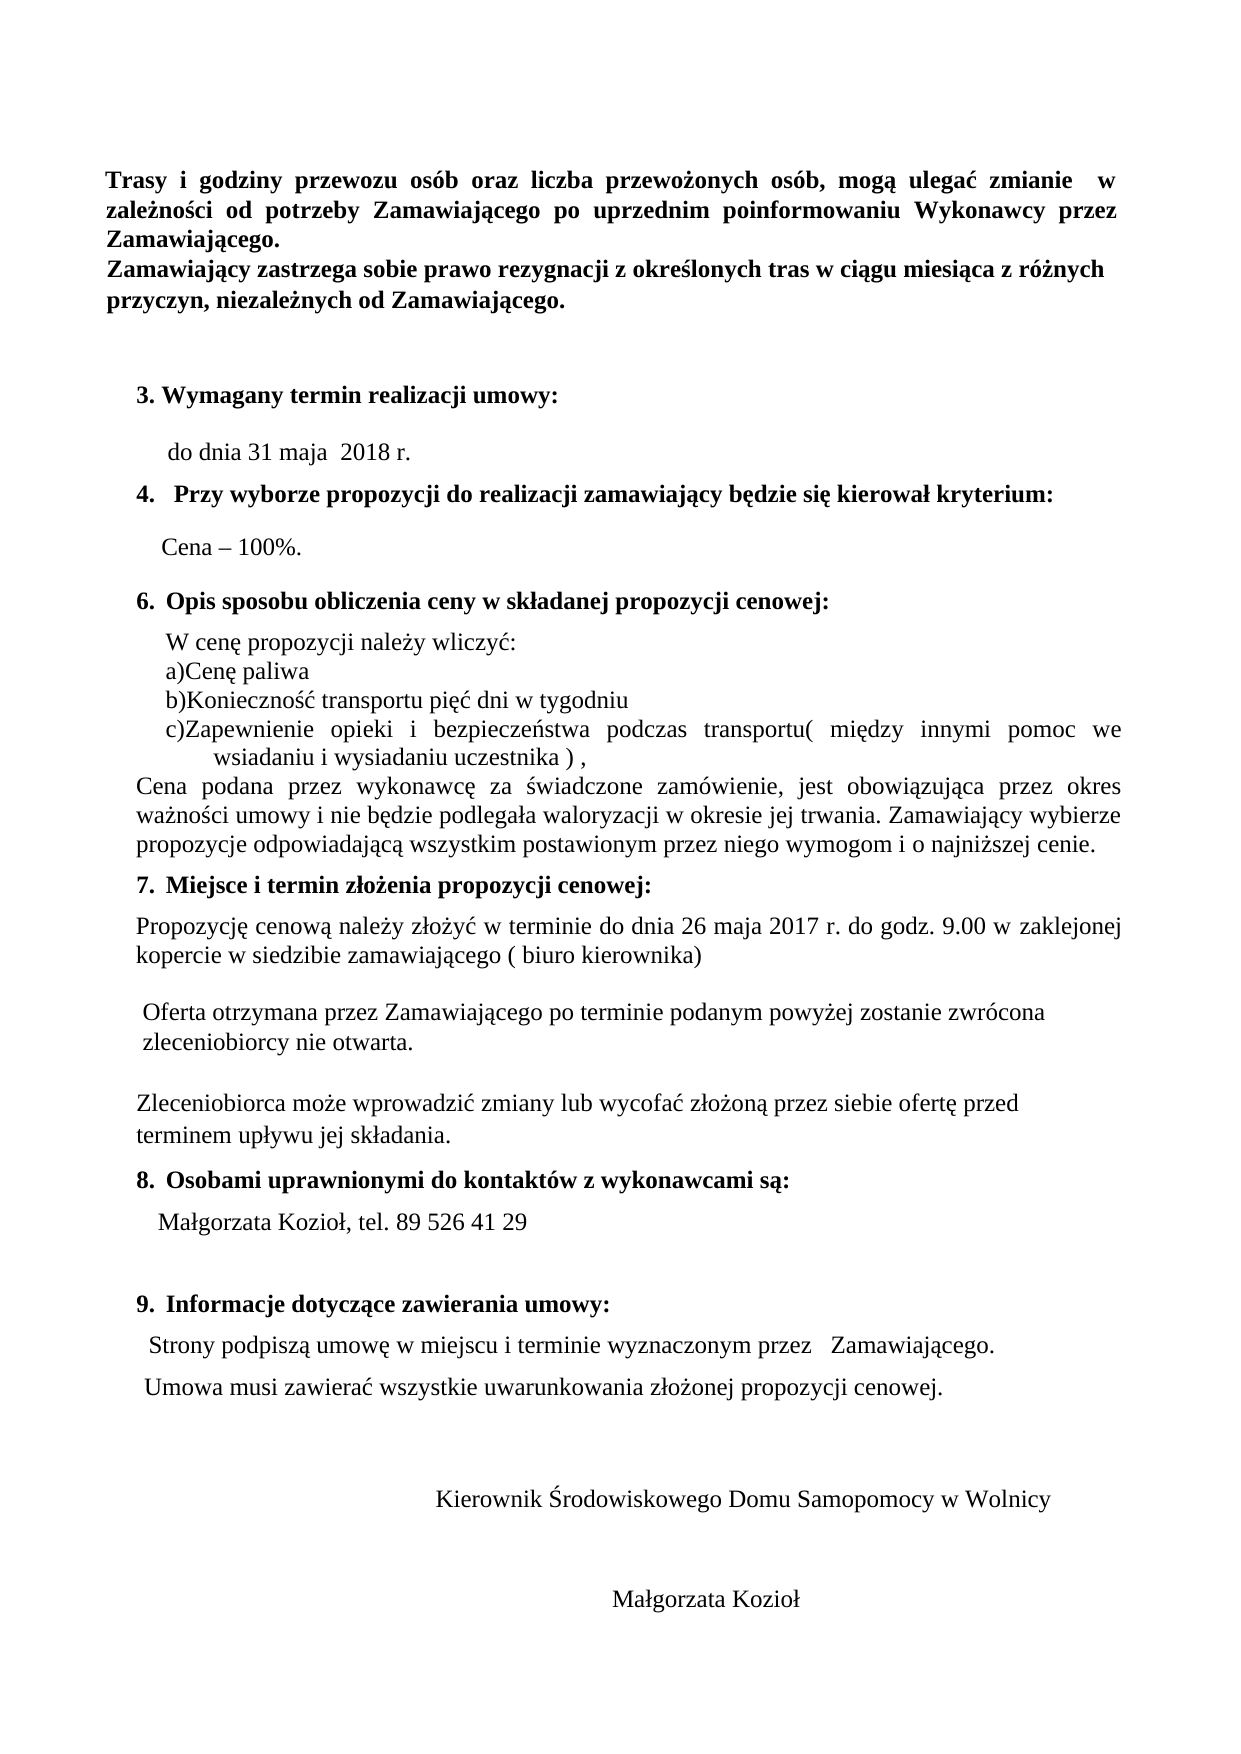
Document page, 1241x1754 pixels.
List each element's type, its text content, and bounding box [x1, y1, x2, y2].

text Strony podpiszą umowę w miejscu i terminie wyznaczonym przez Zamawiającego. [136, 1330, 1122, 1359]
text Propozycję cenową należy złożyć w terminie do dnia 26 maja 2017 r. do godz. 9.00 w zaklejonej kopercie w siedzibie zamawiającego ( biuro kierownika) [136, 911, 1122, 969]
text terminem upływu jej składania. [105, 1120, 1118, 1149]
text Oferta otrzymana przez Zamawiającego po terminie podanym powyżej zostanie zwrócona [105, 997, 1118, 1026]
text Zamawiający zastrzega sobie prawo rezygnacji z określonych tras w ciągu miesiąca z różnych przyczyn, niezależnych od Zamawiającego. [106, 254, 1122, 314]
text Cena – 100%. [136, 532, 1122, 561]
text 9. Informacje dotyczące zawierania umowy: [136, 1289, 1122, 1318]
list Zapewnienie opieki i bezpieczeństwa podczas transportu( między innymi pomoc we wsiadaniu i wysiadaniu uczestnika ) , [165, 714, 1122, 771]
text Trasy i godziny przewozu osób oraz liczba przewożonych osób, mogą ulegać zmianie w zależności od potrzeby Zamawiającego po uprzednim poinformowaniu Wykonawcy przez Zamawiającego. [105, 165, 1118, 253]
text 7. Miejsce i termin złożenia propozycji cenowej: [136, 870, 1122, 899]
text zleceniobiorcy nie otwarta. [105, 1027, 1118, 1056]
text 8. Osobami uprawnionymi do kontaktów z wykonawcami są: [136, 1165, 1122, 1194]
text W cenę propozycji należy wliczyć: [165, 627, 1122, 656]
text Umowa musi zawierać wszystkie uwarunkowania złożonej propozycji cenowej. [106, 1372, 1122, 1400]
text Cena podana przez wykonawcę za świadczone zamówienie, jest obowiązująca przez okres ważności umowy i nie będzie podlegała waloryzacji w okresie jej trwania. Zamawiający wybierze propozycje odpowiadającą wszystkim postawionym przez niego wymogom i o najniższej cenie. [136, 771, 1122, 857]
text Małgorzata Kozioł, tel. 89 526 41 29 [136, 1207, 1122, 1235]
list Konieczność transportu pięć dni w tygodniu [165, 685, 1122, 714]
text Kierownik Środowiskowego Domu Samopomocy w Wolnicy [114, 1484, 1122, 1513]
text Małgorzata Kozioł [114, 1584, 1122, 1613]
text do dnia 31 maja 2018 r. [106, 437, 1122, 466]
text 6. Opis sposobu obliczenia ceny w składanej propozycji cenowej: [136, 586, 1122, 615]
text 3. Wymagany termin realizacji umowy: [106, 380, 1122, 409]
list Przy wyborze propozycji do realizacji zamawiający będzie się kierował kryterium: [136, 479, 1122, 507]
text Zleceniobiorca może wprowadzić zmiany lub wycofać złożoną przez siebie ofertę przed [105, 1088, 1118, 1116]
list Cenę paliwa [165, 656, 1122, 685]
